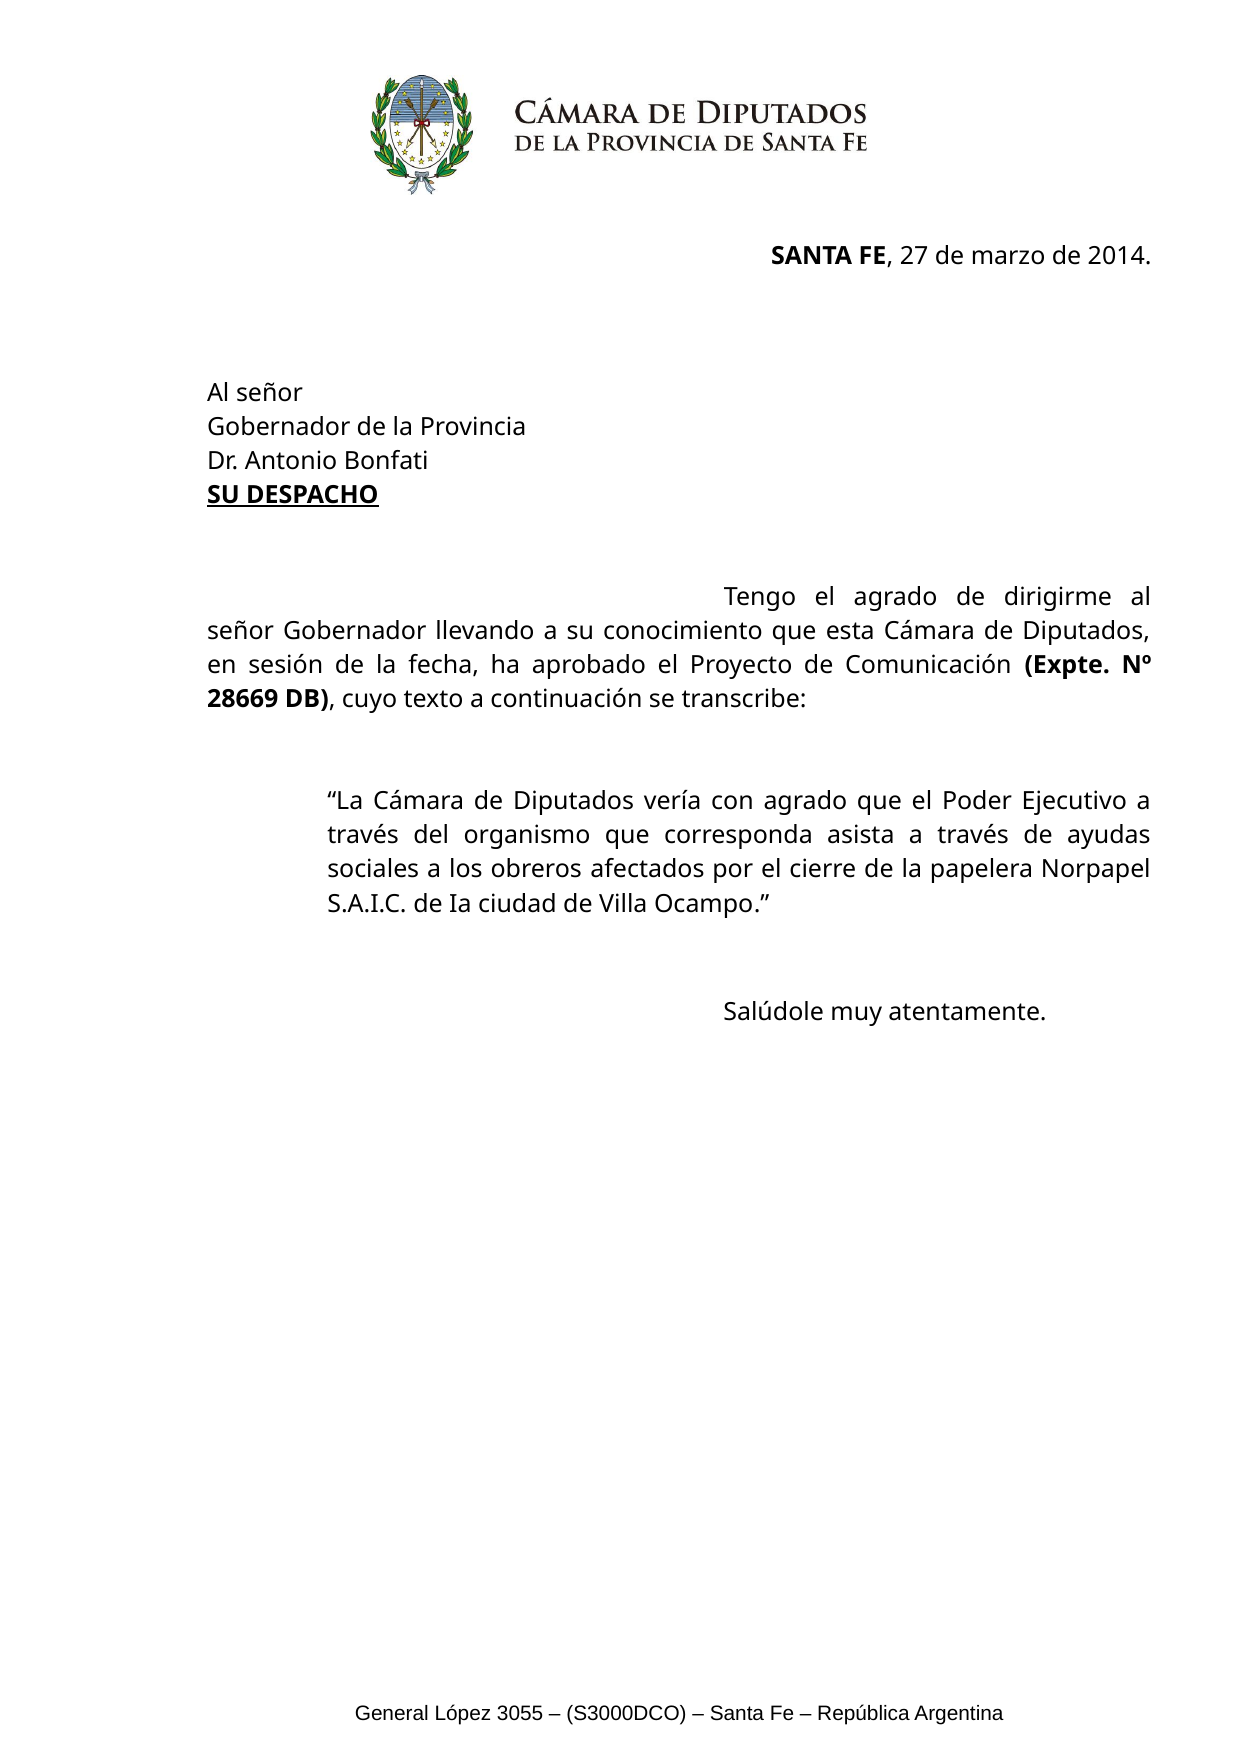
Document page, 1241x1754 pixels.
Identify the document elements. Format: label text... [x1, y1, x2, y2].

picture [370, 75, 867, 199]
text Gobernador de la Provincia [207, 408, 1152, 442]
text Salúdole muy atentamente. [649, 993, 1152, 1027]
text SANTA FE, 27 de marzo de 2014. [207, 238, 1152, 272]
text Dr. Antonio Bonfati [207, 442, 1152, 476]
text SU DESPACHO [207, 476, 1152, 511]
text Tengo el agrado de dirigirme al señor Gobernador llevando a su conocimiento que esta Cámara de Diputados, en sesión de la fecha, ha aprobado el Proyecto de Comunicación (Expte. Nº 28669 DB), cuyo texto a continuación se transcribe: [207, 579, 1152, 715]
text Al señor [207, 374, 1152, 408]
text “La Cámara de Diputados vería con agrado que el Poder Ejecutivo a través del organismo que corresponda asista a través de ayudas sociales a los obreros afectados por el cierre de la papelera Norpapel S.A.I.C. de Ia ciudad de Villa Ocampo.” [327, 783, 1152, 919]
